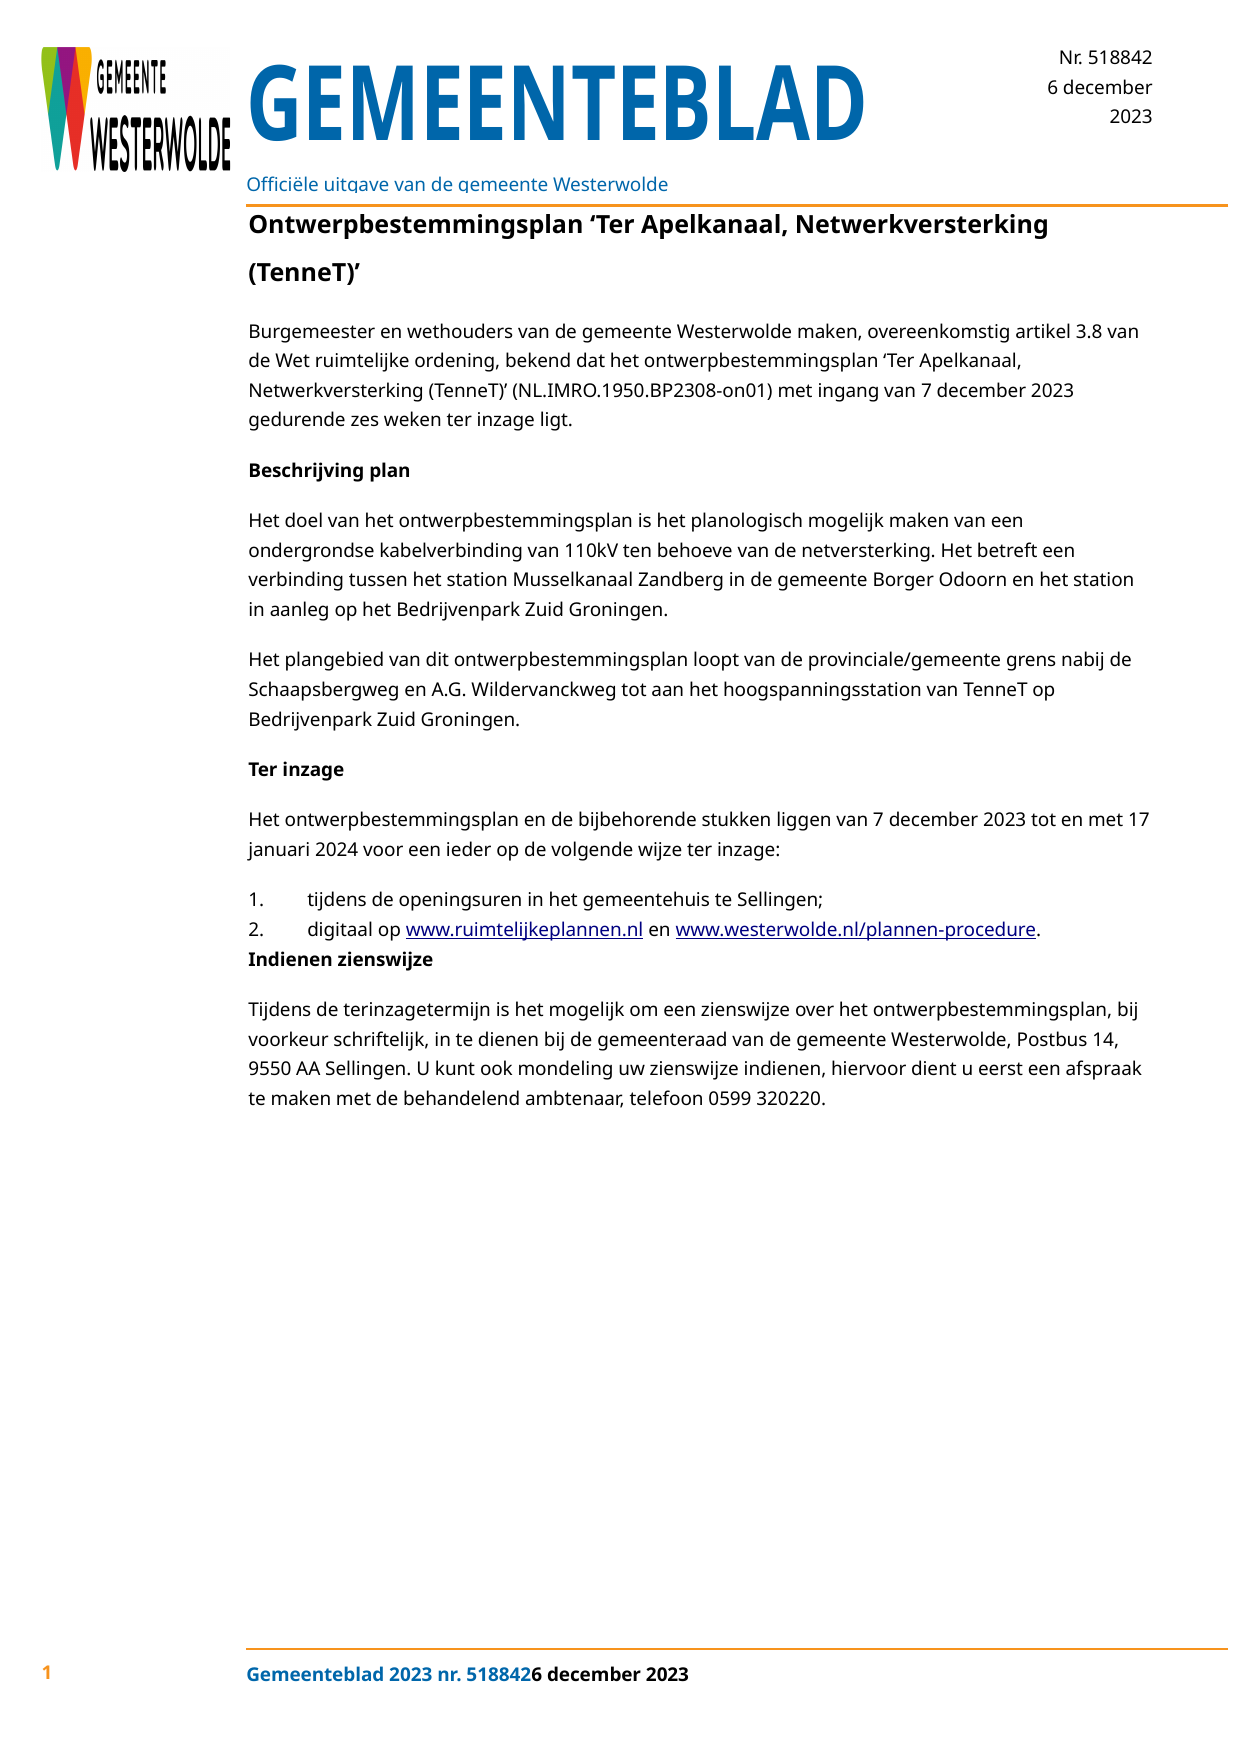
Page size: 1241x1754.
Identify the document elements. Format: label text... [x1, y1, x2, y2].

text Tijdens de terinzagetermijn is het mogelijk om een zienswijze over het ontwerpbestemmingsplan, bij voorkeur schriftelijk, in te dienen bij de gemeenteraad van de gemeente Westerwolde, Postbus 14, 9550 AA Sellingen. U kunt ook mondeling uw zienswijze indienen, hiervoor dient u eerst een afspraak te maken met de behandelend ambtenaar, telefoon 0599 320220. [248, 996, 1152, 1111]
text Indienen zienswijze [248, 946, 1152, 972]
text Ter inzage [248, 756, 1152, 782]
picture [41, 47, 231, 172]
text Ontwerpbestemmingsplan ‘Ter Apelkanaal, Netwerkversterking (TenneT)’ [248, 207, 1152, 288]
text Het doel van het ontwerpbestemmingsplan is het planologisch mogelijk maken van een ondergrondse kabelverbinding van 110kV ten behoeve van de netversterking. Het betreft een verbinding tussen het station Musselkanaal Zandberg in de gemeente Borger Odoorn en het station in aanleg op het Bedrijvenpark Zuid Groningen. [248, 507, 1152, 622]
text Beschrijving plan [248, 457, 1152, 483]
list tijdens de openingsuren in het gemeentehuis te Sellingen; [248, 887, 1152, 912]
list digitaal op www.ruimtelijkeplannen.nl en www.westerwolde.nl/plannen-procedure. [248, 916, 1152, 942]
text Het ontwerpbestemmingsplan en de bijbehorende stukken liggen van 7 december 2023 tot en met 17 januari 2024 voor een ieder op de volgende wijze ter inzage: [248, 807, 1152, 862]
text Burgemeester en wethouders van de gemeente Westerwolde maken, overeenkomstig artikel 3.8 van de Wet ruimtelijke ordening, bekend dat het ontwerpbestemmingsplan ‘Ter Apelkanaal, Netwerkversterking (TenneT)’ (NL.IMRO.1950.BP2308-on01) met ingang van 7 december 2023 gedurende zes weken ter inzage ligt. [248, 318, 1152, 432]
text Het plangebied van dit ontwerpbestemmingsplan loopt van de provinciale/gemeente grens nabij de Schaapsbergweg en A.G. Wildervanckweg tot aan het hoogspanningsstation van TenneT op Bedrijvenpark Zuid Groningen. [248, 647, 1152, 732]
